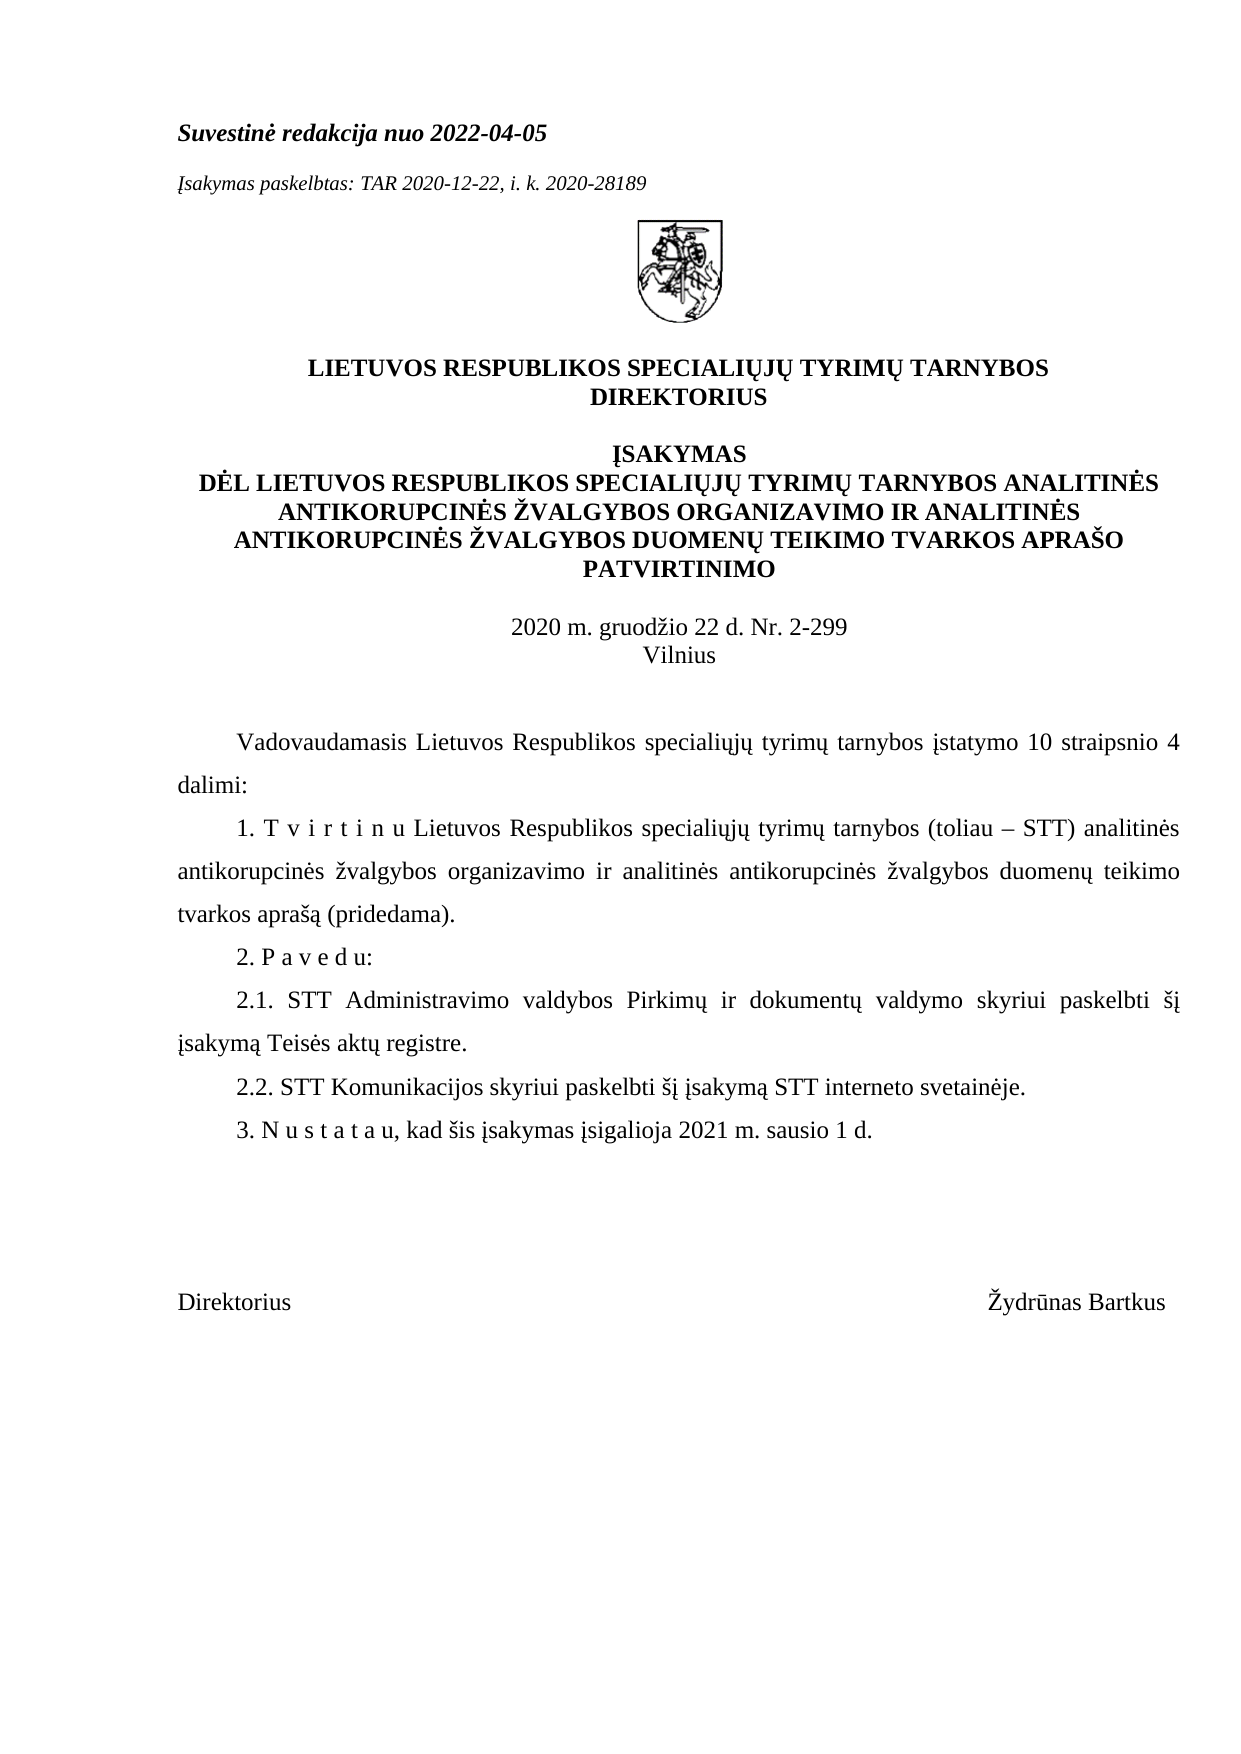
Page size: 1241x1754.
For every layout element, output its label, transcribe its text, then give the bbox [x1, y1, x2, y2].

text DĖL LIETUVOS RESPUBLIKOS SPECIALIŲJŲ TYRIMŲ TARNYBOS ANALITINĖS ANTIKORUPCINĖS ŽVALGYBOS ORGANIZAVIMO IR ANALITINĖS ANTIKORUPCINĖS ŽVALGYBOS DUOMENŲ TEIKIMO TVARKOS APRAŠO PATVIRTINIMO [177, 468, 1181, 583]
text 2.1. STT Administravimo valdybos Pirkimų ir dokumentų valdymo skyriui paskelbti šį įsakymą Teisės aktų registre. [177, 985, 1181, 1057]
text Vadovaudamasis Lietuvos Respublikos specialiųjų tyrimų tarnybos įstatymo 10 straipsnio 4 dalimi: [177, 727, 1181, 798]
text Suvestinė redakcija nuo 2022-04-05 [177, 118, 1181, 147]
text Įsakymas paskelbtas: TAR 2020-12-22, i. k. 2020-28189 [177, 171, 1181, 195]
text 1. T v i r t i n u Lietuvos Respublikos specialiųjų tyrimų tarnybos (toliau – STT) analitinės antikorupcinės žvalgybos organizavimo ir analitinės antikorupcinės žvalgybos duomenų teikimo tvarkos aprašą (pridedama). [177, 813, 1181, 928]
text LIETUVOS RESPUBLIKOS SPECIALIŲJŲ TYRIMŲ TARNYBOS [177, 353, 1180, 382]
text DIREKTORIUS [177, 382, 1180, 410]
text Vilnius [177, 640, 1181, 669]
text 2.2. STT Komunikacijos skyriui paskelbti šį įsakymą STT interneto svetainėje. [177, 1072, 1181, 1100]
text 2. P a v e d u: [177, 942, 1181, 971]
text 2020 m. gruodžio 22 d. Nr. 2-299 [177, 612, 1181, 640]
text Direktorius Žydrūnas Bartkus [177, 1287, 1181, 1316]
text ĮSAKYMAS [177, 439, 1181, 468]
text 3. N u s t a t a u, kad šis įsakymas įsigalioja 2021 m. sausio 1 d. [177, 1115, 1181, 1143]
